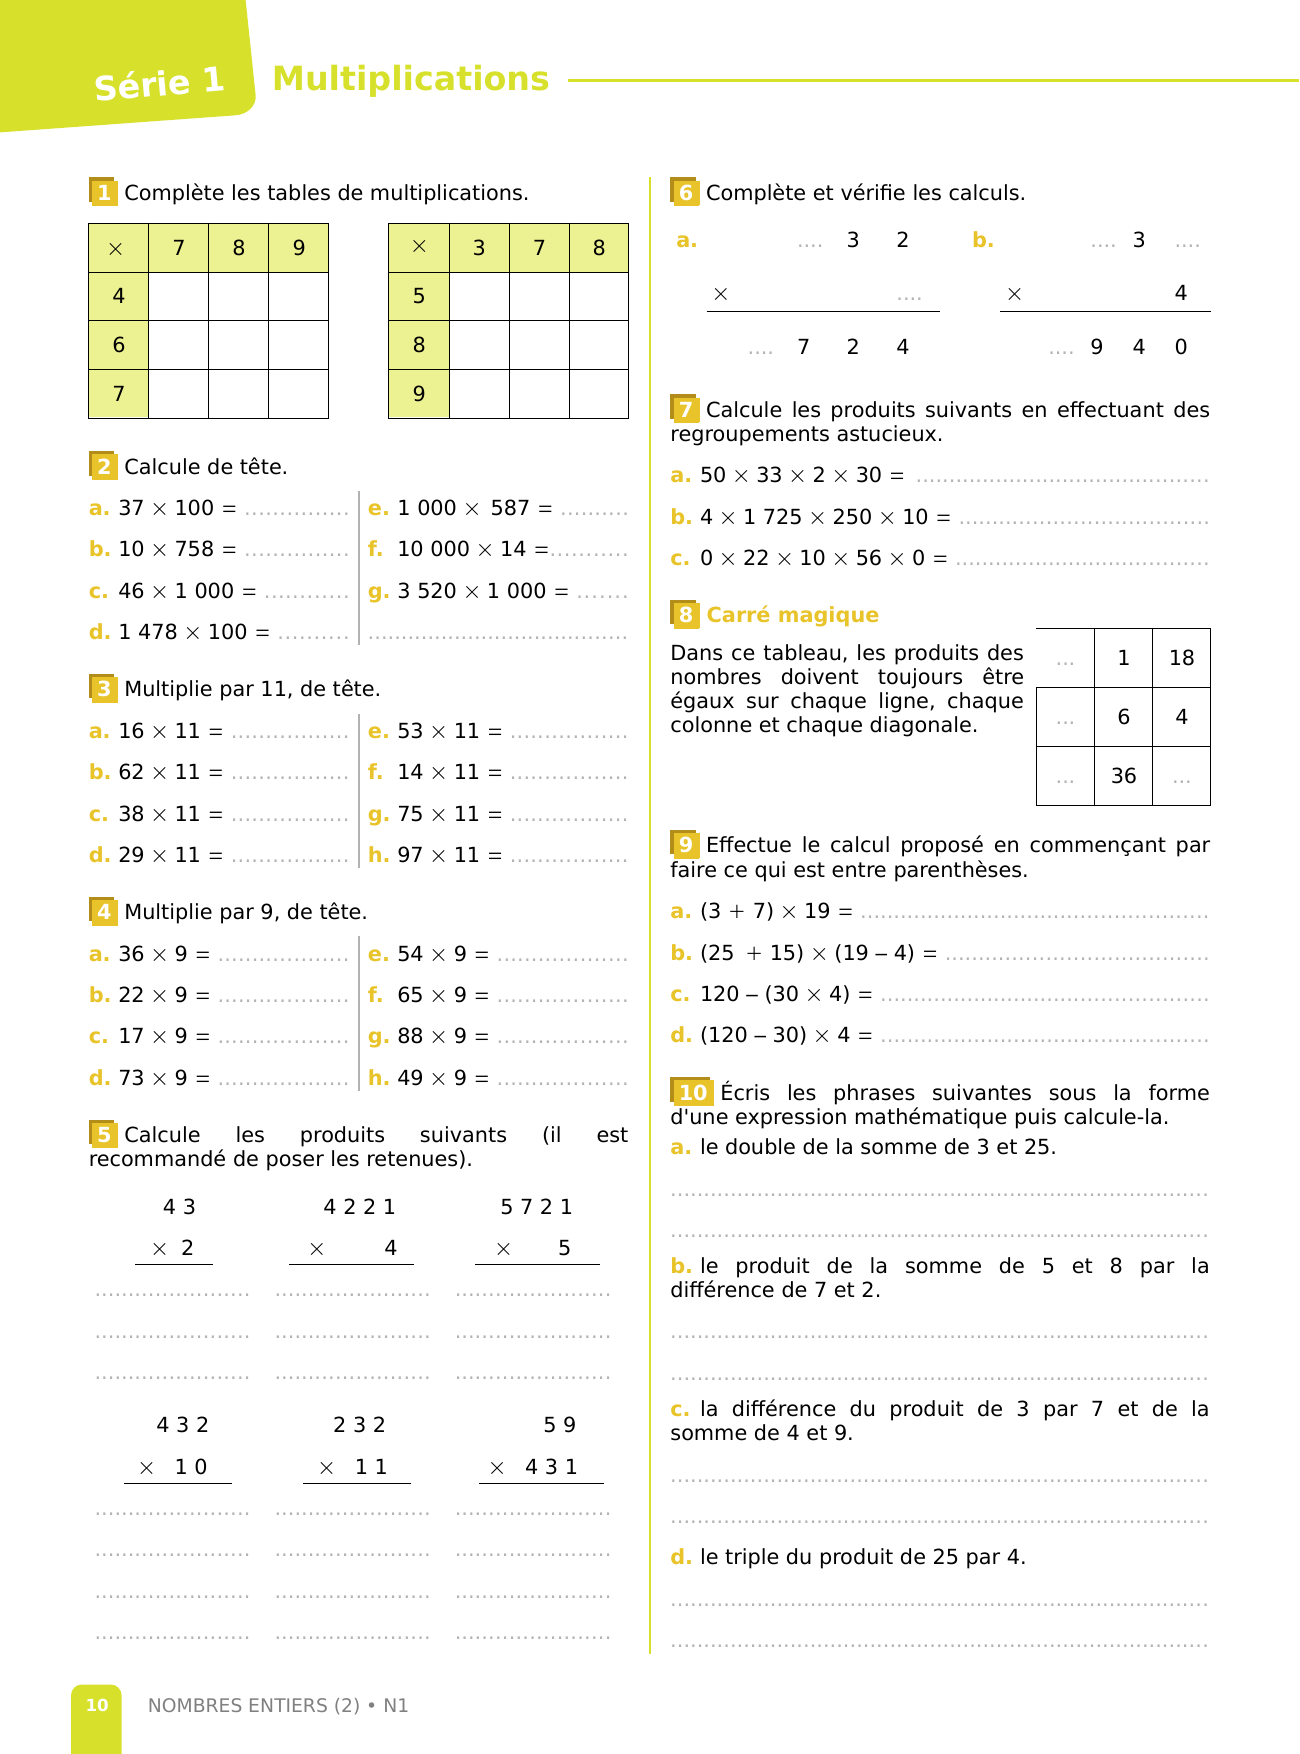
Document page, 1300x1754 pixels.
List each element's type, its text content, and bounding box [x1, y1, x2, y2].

table_cell [450, 370, 509, 417]
table_cell [269, 370, 328, 417]
list 4 × 1 725 × 250 × 10 = [670, 488, 1211, 529]
list 88 × 9 = [368, 1007, 629, 1049]
table_cell [209, 321, 268, 369]
table_cell 7 [89, 370, 148, 417]
table_cell [1000, 312, 1042, 365]
table_header 2 [890, 205, 940, 258]
table_cell 5 9 × 4 3 1 [449, 1390, 629, 1650]
table_cell [329, 369, 388, 417]
table_cell [841, 258, 890, 311]
table_header 7 [510, 224, 569, 272]
list 54 × 9 = [368, 936, 629, 966]
list 16 × 11 = [88, 714, 350, 743]
table_cell × [1000, 258, 1042, 311]
table_header .... [791, 205, 841, 258]
table_cell [209, 273, 268, 320]
table_header [707, 205, 742, 258]
table_cell .... [890, 258, 940, 311]
list la différence du produit de 3 par 7 et de la somme de 4 et 9. [670, 1397, 1211, 1446]
list 37 × 100 = [88, 491, 350, 520]
table_cell [707, 312, 742, 365]
table_cell [742, 258, 791, 311]
table_header × [389, 224, 449, 272]
list 36 × 9 = [88, 936, 350, 966]
subtitle Écris les phrases suivantes sous la forme d'une expression mathématique puis calcule-la. [670, 1077, 1211, 1129]
table_cell [450, 273, 509, 320]
table_cell [570, 370, 628, 417]
table_header 8 [209, 224, 268, 272]
table_cell [570, 321, 628, 369]
list 29 × 11 = [88, 826, 350, 867]
table_cell 8 [389, 321, 449, 369]
list le triple du produit de 25 par 4. [670, 1528, 1211, 1569]
subtitle Complète les tables de multiplications. [114, 177, 629, 205]
table_cell [1084, 258, 1126, 311]
list 1 478 × 100 = [88, 603, 350, 644]
list 50 × 33 × 2 × 30 = [670, 446, 1211, 488]
table_header ... [1036, 629, 1094, 687]
subtitle Calcule les produits suivants en effectuant des regroupements astucieux. [670, 394, 1211, 446]
list 10 000 × 14 = [368, 520, 629, 562]
list 75 × 11 = [368, 784, 629, 826]
subtitle Multiplie par 9, de tête. [114, 897, 629, 925]
table_cell 5 [389, 273, 449, 320]
list 0 × 22 × 10 × 56 × 0 = [670, 529, 1211, 570]
list (3  7) × 19 = [670, 882, 1211, 923]
table_cell 9 [1084, 312, 1126, 365]
table_cell [510, 321, 569, 369]
table_cell [670, 311, 707, 365]
list 38 × 11 = [88, 784, 350, 826]
list 97 × 11 = [368, 826, 629, 867]
table_header 3 [1126, 205, 1168, 258]
table_header .... [1169, 205, 1211, 258]
table_header 9 [269, 224, 328, 272]
table_header [1043, 205, 1084, 258]
table_cell .... [742, 312, 791, 365]
list 22 × 9 = [88, 966, 350, 1007]
table_header [329, 223, 388, 272]
table_cell .... [1043, 312, 1084, 365]
table_cell [269, 273, 328, 320]
subtitle Calcule de tête. [114, 451, 629, 479]
table_header 18 [1153, 629, 1210, 687]
table_header .... [1084, 205, 1126, 258]
table_cell 4 [89, 273, 148, 320]
list 62 × 11 = [88, 743, 350, 784]
list le double de la somme de 3 et 25. [670, 1135, 1211, 1159]
list le produit de la somme de 5 et 8 par la différence de 7 et 2. [670, 1254, 1211, 1302]
table_cell 7 [791, 312, 841, 365]
table_cell [209, 370, 268, 417]
list (120 – 30) × 4 = [670, 1006, 1211, 1047]
table_header [1000, 205, 1042, 258]
table_cell 2 [841, 312, 890, 365]
table_cell 4 3 2 × 1 0 [89, 1390, 269, 1650]
table_cell [510, 370, 569, 417]
table_cell [1126, 258, 1168, 311]
list 14 × 11 = [368, 743, 629, 784]
table_header b. [940, 205, 1000, 258]
table_cell [329, 320, 388, 369]
table_cell 2 3 2 × 1 1 [269, 1390, 449, 1650]
list 46 × 1 000 = [88, 562, 350, 603]
table_cell [670, 258, 707, 311]
list 17 × 9 = [88, 1007, 350, 1049]
subtitle Effectue le calcul proposé en commençant par faire ce qui est entre parenthèses. [670, 830, 1211, 882]
table_cell × [707, 258, 742, 311]
table_cell [940, 311, 1000, 365]
table_cell ... [1037, 747, 1094, 805]
table_cell [1043, 258, 1084, 311]
table_header 3 [841, 205, 890, 258]
table_cell 6 [89, 321, 148, 369]
table_cell 36 [1095, 747, 1152, 805]
table_cell [570, 273, 628, 320]
table_cell ... [1037, 688, 1094, 746]
table_header × [89, 224, 148, 272]
table_header a. [670, 205, 707, 258]
table_header 4 2 2 1 × 4 [269, 1172, 449, 1390]
list Complète et vérifie les calculs. [696, 177, 1211, 205]
table_cell 4 [1126, 312, 1168, 365]
list 120 – (30 × 4) = [670, 965, 1211, 1006]
table_header 4 3 × 2 [89, 1172, 269, 1390]
table_header 3 [450, 224, 509, 272]
table_cell [510, 273, 569, 320]
list (25  15) × (19 – 4) = [670, 923, 1211, 965]
list 1 000 × 587 = [368, 491, 629, 520]
list 49 × 9 = [368, 1049, 629, 1090]
table_cell [940, 258, 1000, 311]
list 65 × 9 = [368, 966, 629, 1007]
table_cell 9 [389, 370, 449, 417]
table_cell [791, 258, 841, 311]
table_header [742, 205, 791, 258]
table_cell 4 [890, 312, 940, 365]
subtitle Multiplie par 11, de tête. [114, 674, 629, 702]
table_header 5 7 2 1 × 5 [449, 1172, 629, 1390]
list 10 × 758 = [88, 520, 350, 562]
subtitle Carré magique [696, 600, 1211, 628]
table_cell [149, 321, 208, 369]
table_cell ... [1153, 747, 1210, 805]
table_cell 6 [1095, 688, 1152, 746]
table_header 7 [149, 224, 208, 272]
table_header Dans ce tableau, les produits des nombres doivent toujours être égaux sur chaque ligne, chaque colonne et chaque diagonale. [670, 628, 1036, 805]
table_cell 4 [1153, 688, 1210, 746]
table_cell 4 [1169, 258, 1211, 311]
table_cell [149, 273, 208, 320]
list 73 × 9 = [88, 1049, 350, 1090]
table_header 1 [1095, 629, 1152, 687]
list 3 520 × 1 000 = [368, 562, 629, 603]
subtitle Calcule les produits suivants (il est recommandé de poser les retenues). [88, 1119, 629, 1172]
list 53 × 11 = [368, 714, 629, 743]
table_cell 0 [1169, 312, 1211, 365]
table_cell [149, 370, 208, 417]
table_header 8 [570, 224, 628, 272]
table_cell [450, 321, 509, 369]
table_cell [329, 272, 388, 320]
table_cell [269, 321, 328, 369]
